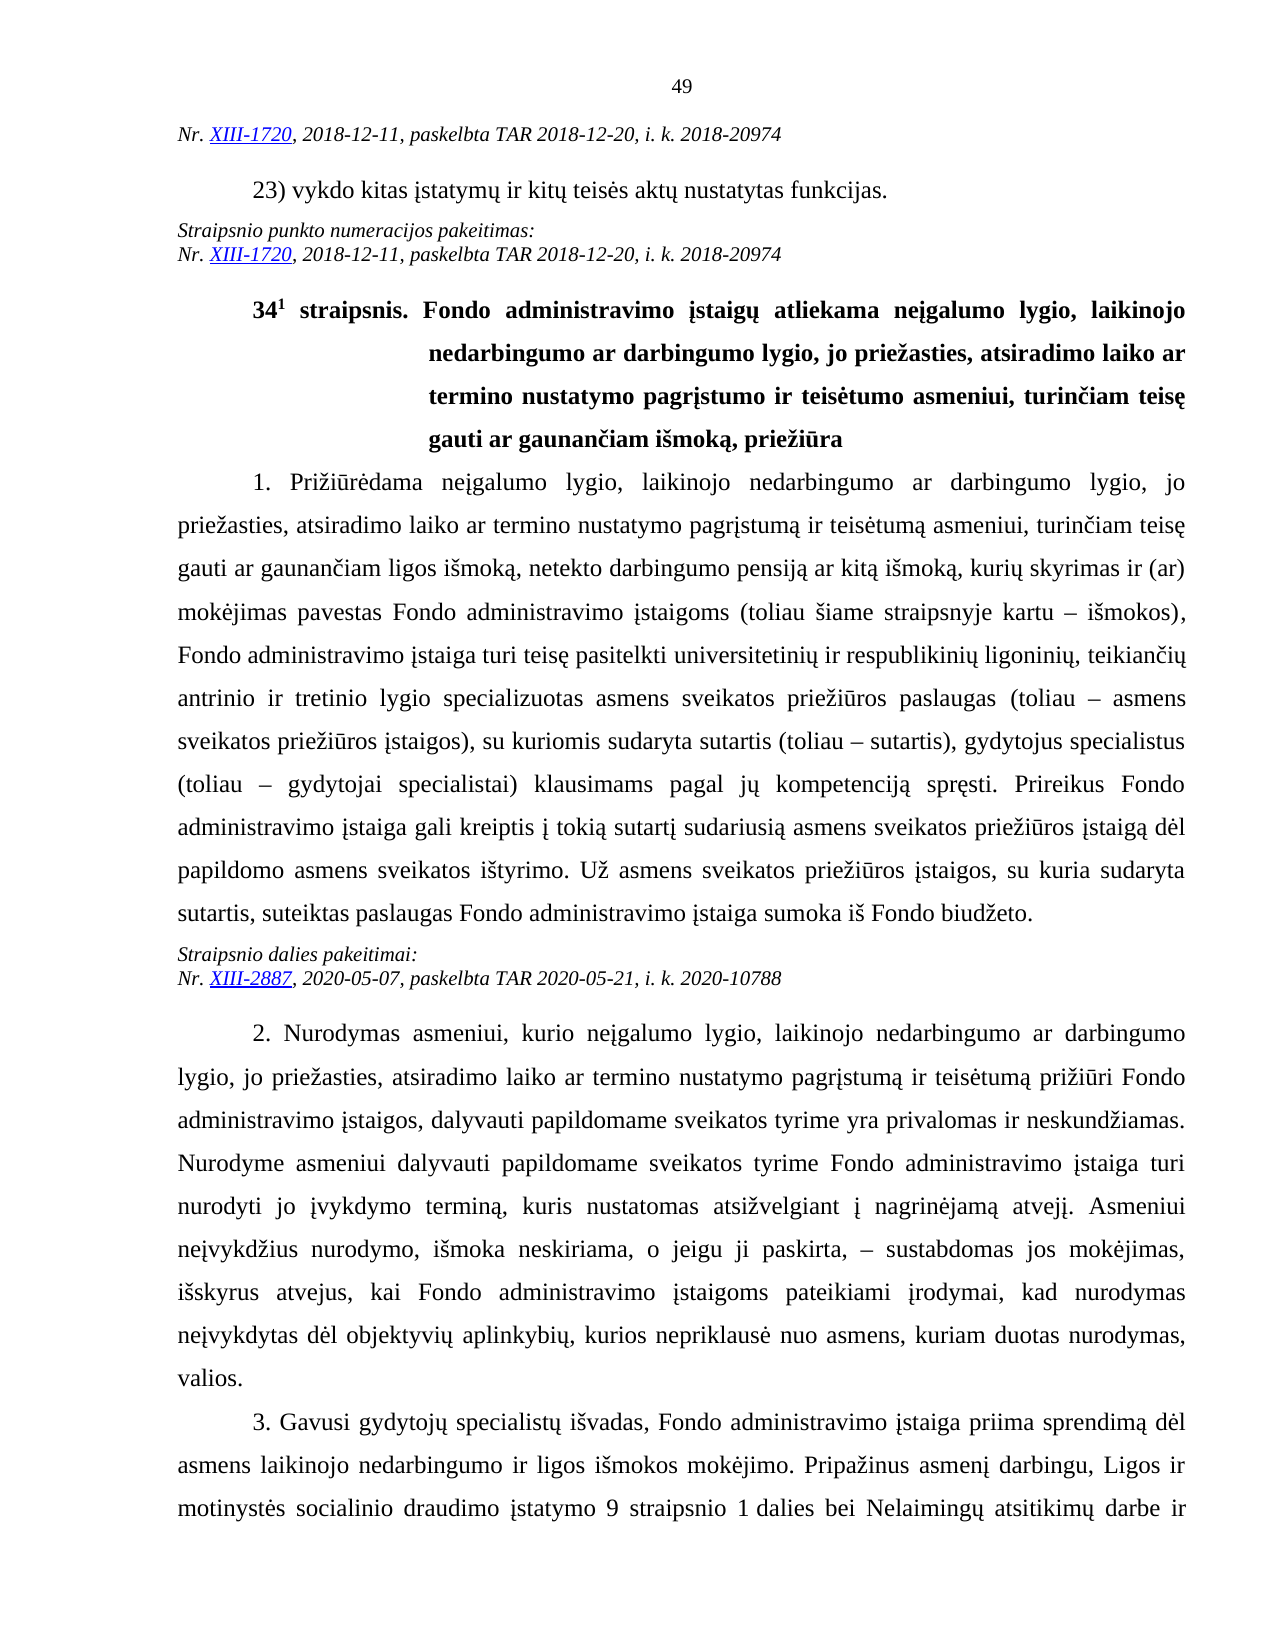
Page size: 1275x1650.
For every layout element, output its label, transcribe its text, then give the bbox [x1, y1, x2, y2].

text 23) vykdo kitas įstatymų ir kitų teisės aktų nustatytas funkcijas. [177, 175, 1186, 203]
text 2. Nurodymas asmeniui, kurio neįgalumo lygio, laikinojo nedarbingumo ar darbingumo lygio, jo priežasties, atsiradimo laiko ar termino nustatymo pagrįstumą ir teisėtumą prižiūri Fondo administravimo įstaigos, dalyvauti papildomame sveikatos tyrime yra privalomas ir neskundžiamas. Nurodyme asmeniui dalyvauti papildomame sveikatos tyrime Fondo administravimo įstaiga turi nurodyti jo įvykdymo terminą, kuris nustatomas atsižvelgiant į nagrinėjamą atvejį. Asmeniui neįvykdžius nurodymo, išmoka neskiriama, o jeigu ji paskirta, – sustabdomas jos mokėjimas, išskyrus atvejus, kai Fondo administravimo įstaigoms pateikiami įrodymai, kad nurodymas neįvykdytas dėl objektyvių aplinkybių, kurios nepriklausė nuo asmens, kuriam duotas nurodymas, valios. [177, 1018, 1186, 1392]
text Straipsnio punkto numeracijos pakeitimas: [177, 218, 1186, 242]
text 1. Prižiūrėdama neįgalumo lygio, laikinojo nedarbingumo ar darbingumo lygio, jo priežasties, atsiradimo laiko ar termino nustatymo pagrįstumą ir teisėtumą asmeniui, turinčiam teisę gauti ar gaunančiam ligos išmoką, netekto darbingumo pensiją ar kitą išmoką, kurių skyrimas ir (ar) mokėjimas pavestas Fondo administravimo įstaigoms (toliau šiame straipsnyje kartu – išmokos), Fondo administravimo įstaiga turi teisę pasitelkti universitetinių ir respublikinių ligoninių, teikiančių antrinio ir tretinio lygio specializuotas asmens sveikatos priežiūros paslaugas (toliau – asmens sveikatos priežiūros įstaigos), su kuriomis sudaryta sutartis (toliau – sutartis), gydytojus specialistus (toliau – gydytojai specialistai) klausimams pagal jų kompetenciją spręsti. Prireikus Fondo administravimo įstaiga gali kreiptis į tokią sutartį sudariusią asmens sveikatos priežiūros įstaigą dėl papildomo asmens sveikatos ištyrimo. Už asmens sveikatos priežiūros įstaigos, su kuria sudaryta sutartis, suteiktas paslaugas Fondo administravimo įstaiga sumoka iš Fondo biudžeto. [177, 467, 1186, 927]
text Nr. XIII-1720, 2018-12-11, paskelbta TAR 2018-12-20, i. k. 2018-20974 [177, 122, 1186, 146]
text 3. Gavusi gydytojų specialistų išvadas, Fondo administravimo įstaiga priima sprendimą dėl asmens laikinojo nedarbingumo ir ligos išmokos mokėjimo. Pripažinus asmenį darbingu, Ligos ir motinystės socialinio draudimo įstatymo 9 straipsnio 1 dalies bei Nelaimingų atsitikimų darbe ir [177, 1407, 1186, 1522]
text Straipsnio dalies pakeitimai: [177, 942, 1186, 966]
text Nr. XIII-2887, 2020-05-07, paskelbta TAR 2020-05-21, i. k. 2020-10788 [177, 966, 1186, 990]
text 341 straipsnis. Fondo administravimo įstaigų atliekama neįgalumo lygio, laikinojo nedarbingumo ar darbingumo lygio, jo priežasties, atsiradimo laiko ar termino nustatymo pagrįstumo ir teisėtumo asmeniui, turinčiam teisę gauti ar gaunančiam išmoką, priežiūra [252, 295, 1186, 453]
text Nr. XIII-1720, 2018-12-11, paskelbta TAR 2018-12-20, i. k. 2018-20974 [177, 242, 1186, 266]
